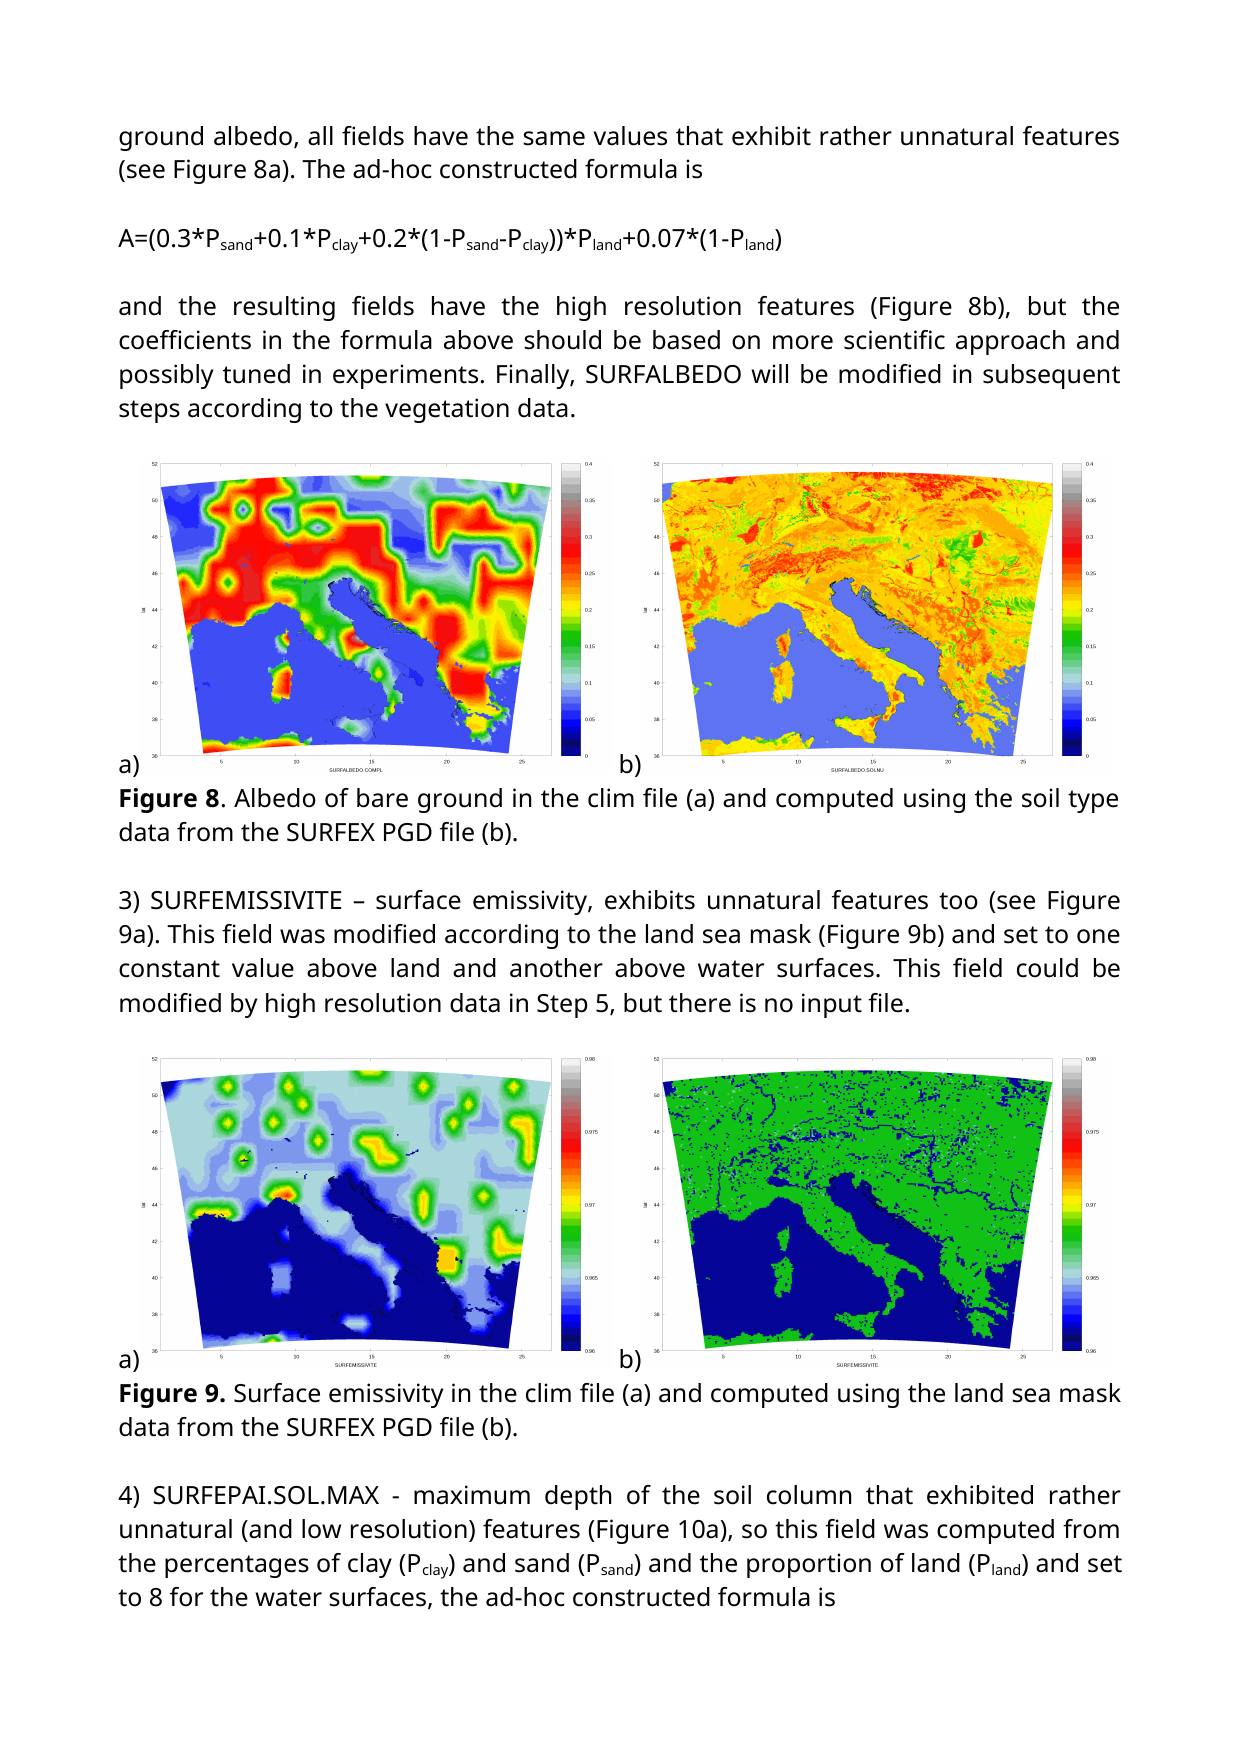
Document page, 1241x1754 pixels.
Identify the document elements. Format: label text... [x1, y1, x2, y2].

text a) b) [118, 1053, 1122, 1375]
text 3) SURFEMISSIVITE – surface emissivity, exhibits unnatural features too (see Figure 9a). This field was modified according to the land sea mask (Figure 9b) and set to one constant value above land and another above water surfaces. This field could be modified by high resolution data in Step 5, but there is no input file. [118, 883, 1122, 1019]
picture [641, 1053, 1114, 1369]
text 4) SURFEPAI.SOL.MAX - maximum depth of the soil column that exhibited rather unnatural (and low resolution) features (Figure 10a), so this field was computed from the percentages of clay (Pclay) and sand (Psand) and the proportion of land (Pland) and set to 8 for the water surfaces, the ad-hoc constructed formula is [118, 1478, 1122, 1614]
text ground albedo, all fields have the same values that exhibit rather unnatural features (see Figure 8a). The ad-hoc constructed formula is [118, 118, 1122, 186]
picture [139, 1053, 613, 1369]
picture [641, 458, 1114, 774]
text and the resulting fields have the high resolution features (Figure 8b), but the coefficients in the formula above should be based on more scientific approach and possibly tuned in experiments. Finally, SURFALBEDO will be modified in subsequent steps according to the vegetation data. [118, 288, 1122, 425]
text Figure 8. Albedo of bare ground in the clim file (a) and computed using the soil type data from the SURFEX PGD file (b). [118, 781, 1122, 849]
text Figure 9. Surface emissivity in the clim file (a) and computed using the land sea mask data from the SURFEX PGD file (b). [118, 1375, 1122, 1443]
text A=(0.3*Psand+0.1*Pclay+0.2*(1-Psand-Pclay))*Pland+0.07*(1-Pland) [118, 220, 1122, 254]
picture [139, 458, 613, 774]
text a) b) [118, 459, 1122, 781]
